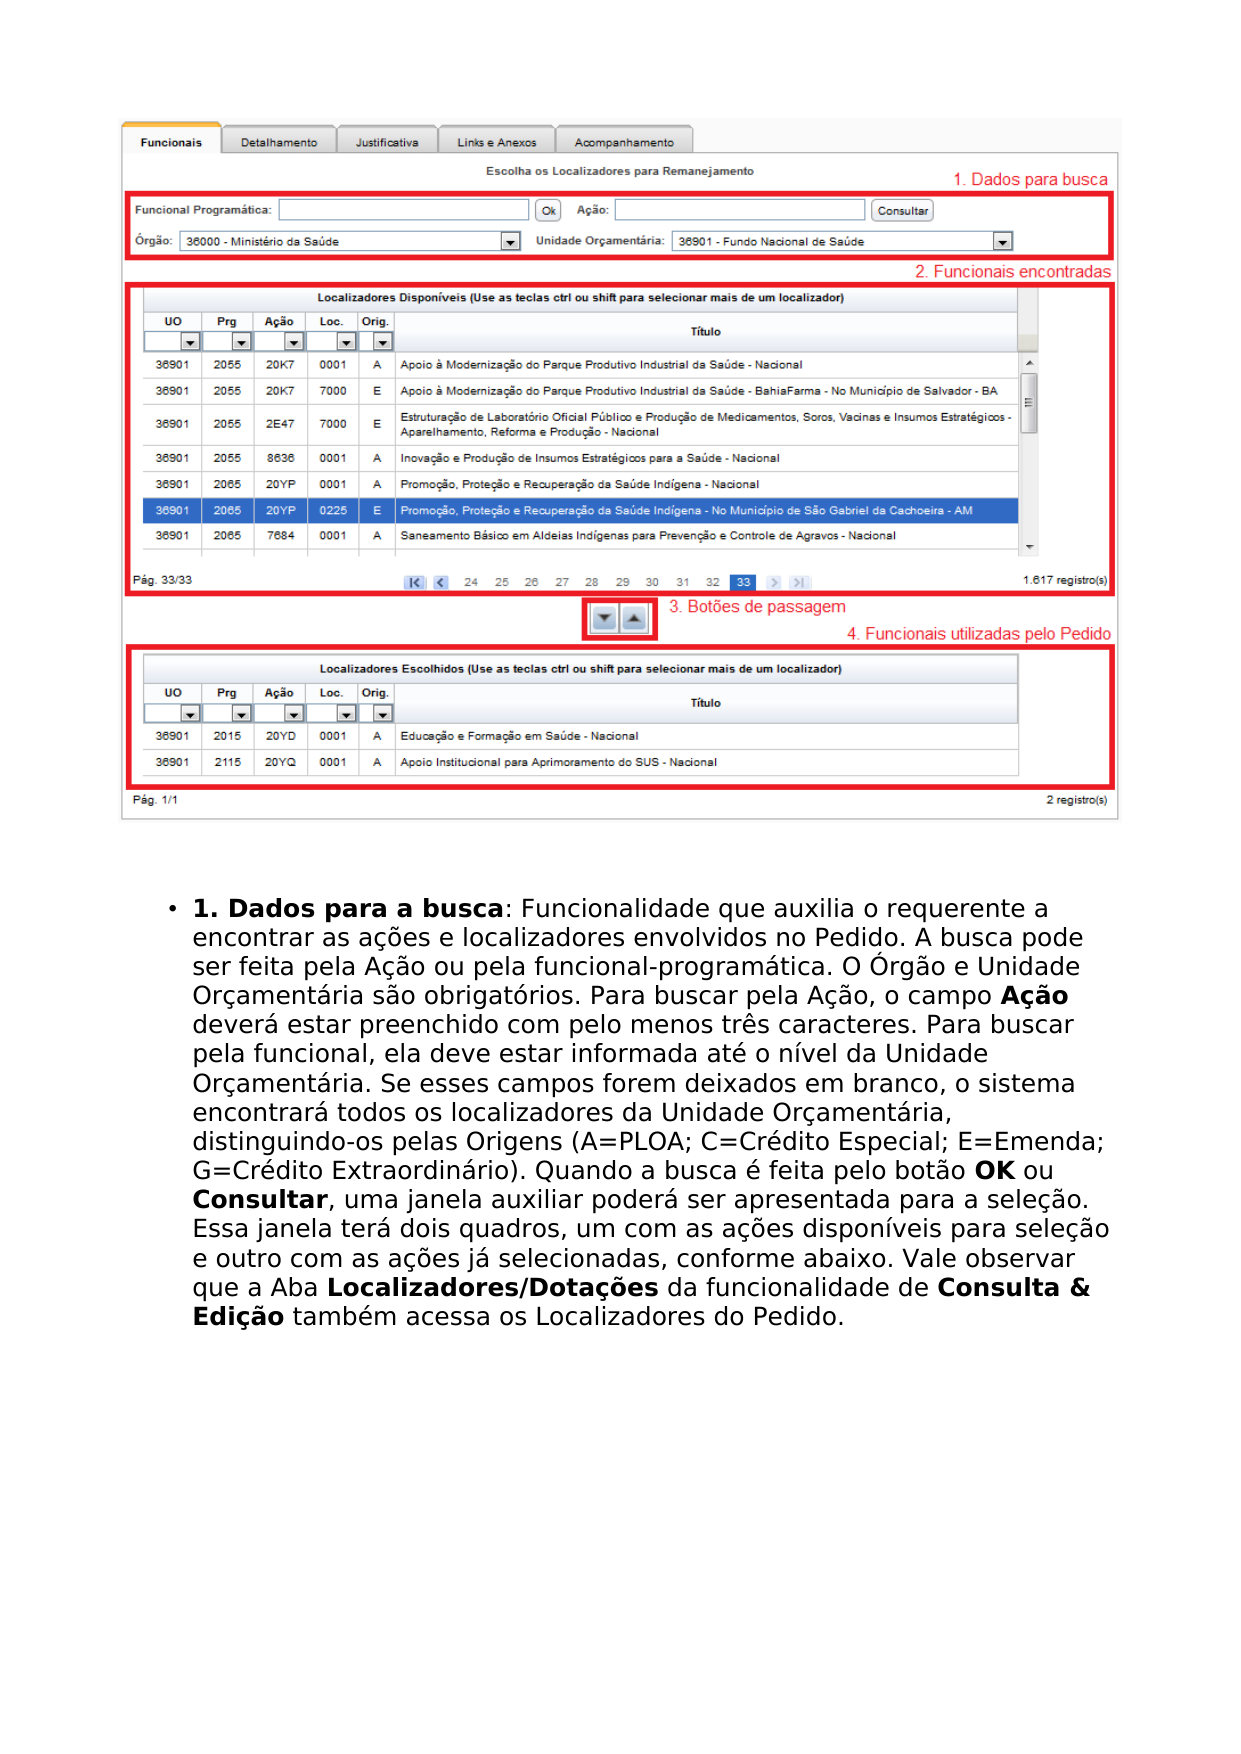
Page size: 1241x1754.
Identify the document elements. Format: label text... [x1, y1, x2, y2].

picture [118, 118, 1123, 823]
list 1. Dados para a busca: Funcionalidade que auxilia o requerente a encontrar as ações e localizadores envolvidos no Pedido. A busca pode ser feita pela Ação ou pela funcional-programática. O Órgão e Unidade Orçamentária são obrigatórios. Para buscar pela Ação, o campo Ação deverá estar preenchido com pelo menos três caracteres. Para buscar pela funcional, ela deve estar informada até o nível da Unidade Orçamentária. Se esses campos forem deixados em branco, o sistema encontrará todos os localizadores da Unidade Orçamentária, distinguindo-os pelas Origens (A=PLOA; C=Crédito Especial; E=Emenda; G=Crédito Extraordinário). Quando a busca é feita pelo botão OK ou Consultar, uma janela auxiliar poderá ser apresentada para a seleção. Essa janela terá dois quadros, um com as ações disponíveis para seleção e outro com as ações já selecionadas, conforme abaixo. Vale observar que a Aba Localizadores/Dotações da funcionalidade de Consulta & Edição também acessa os Localizadores do Pedido. [177, 894, 1122, 1331]
